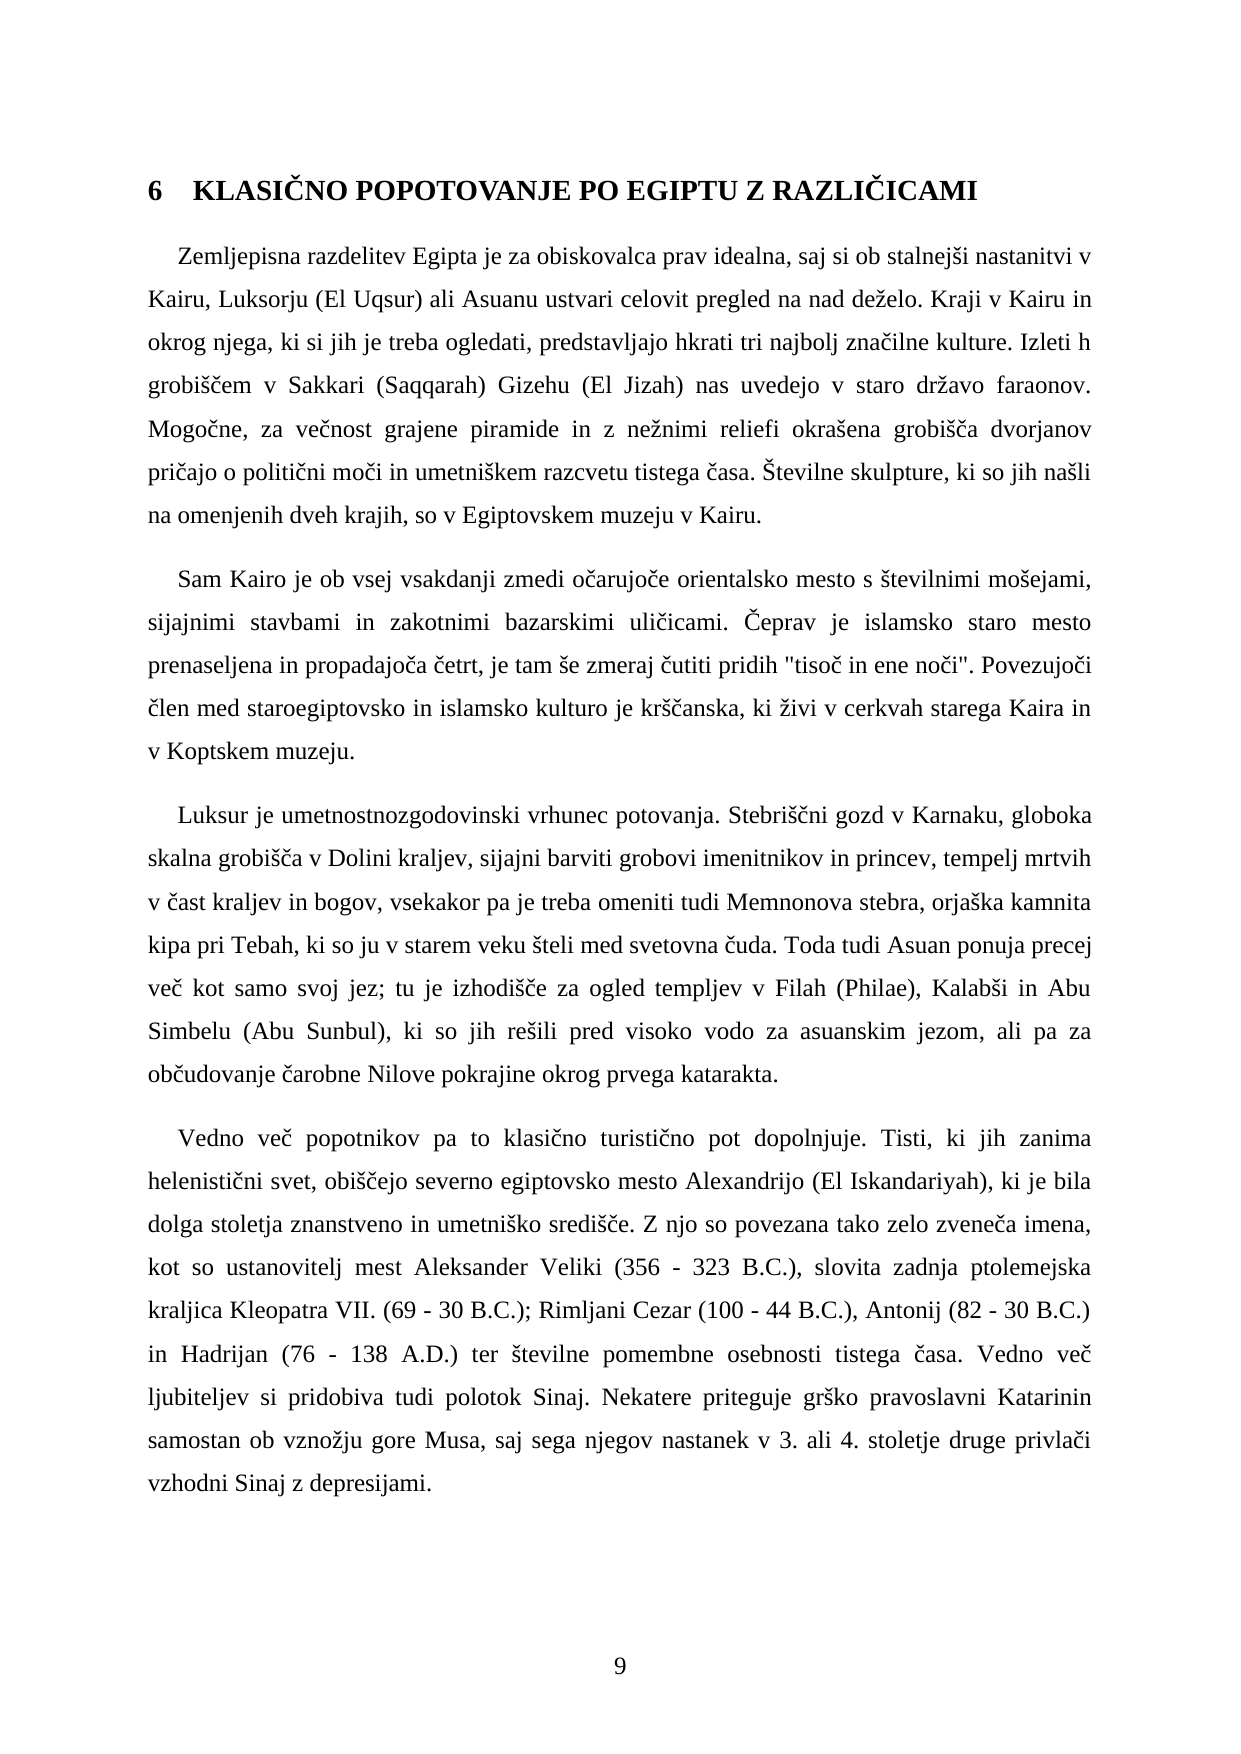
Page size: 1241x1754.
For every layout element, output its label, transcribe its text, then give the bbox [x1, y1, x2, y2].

text Sam Kairo je ob vsej vsakdanji zmedi očarujoče orientalsko mesto s številnimi mošejami, sijajnimi stavbami in zakotnimi bazarskimi uličicami. Čeprav je islamsko staro mesto prenaseljena in propadajoča četrt, je tam še zmeraj čutiti pridih "tisoč in ene noči". Povezujoči člen med staroegiptovsko in islamsko kulturo je krščanska, ki živi v cerkvah starega Kaira in v Koptskem muzeju. [148, 564, 1093, 765]
text Luksur je umetnostnozgodovinski vrhunec potovanja. Stebriščni gozd v Karnaku, globoka skalna grobišča v Dolini kraljev, sijajni barviti grobovi imenitnikov in princev, tempelj mrtvih v čast kraljev in bogov, vsekakor pa je treba omeniti tudi Memnonova stebra, orjaška kamnita kipa pri Tebah, ki so ju v starem veku šteli med svetovna čuda. Toda tudi Asuan ponuja precej več kot samo svoj jez; tu je izhodišče za ogled templjev v Filah (Philae), Kalabši in Abu Simbelu (Abu Sunbul), ki so jih rešili pred visoko vodo za asuanskim jezom, ali pa za občudovanje čarobne Nilove pokrajine okrog prvega katarakta. [148, 800, 1093, 1088]
text Zemljepisna razdelitev Egipta je za obiskovalca prav idealna, saj si ob stalnejši nastanitvi v Kairu, Luksorju (El Uqsur) ali Asuanu ustvari celovit pregled na nad deželo. Kraji v Kairu in okrog njega, ki si jih je treba ogledati, predstavljajo hkrati tri najbolj značilne kulture. Izleti h grobiščem v Sakkari (Saqqarah) Gizehu (El Jizah) nas uvedejo v staro državo faraonov. Mogočne, za večnost grajene piramide in z nežnimi reliefi okrašena grobišča dvorjanov pričajo o politični moči in umetniškem razcvetu tistega časa. Številne skulpture, ki so jih našli na omenjenih dveh krajih, so v Egiptovskem muzeju v Kairu. [148, 241, 1093, 529]
subtitle KLASIČNO POPOTOVANJE PO EGIPTU Z RAZLIČICAMI [148, 173, 1093, 206]
text Vedno več popotnikov pa to klasično turistično pot dopolnjuje. Tisti, ki jih zanima helenistični svet, obiščejo severno egiptovsko mesto Alexandrijo (El Iskandariyah), ki je bila dolga stoletja znanstveno in umetniško središče. Z njo so povezana tako zelo zveneča imena, kot so ustanovitelj mest Aleksander Veliki (356 - 323 B.C.), slovita zadnja ptolemejska kraljica Kleopatra VII. (69 - 30 B.C.); Rimljani Cezar (100 - 44 B.C.), Antonij (82 - 30 B.C.) in Hadrijan (76 - 138 A.D.) ter številne pomembne osebnosti tistega časa. Vedno več ljubiteljev si pridobiva tudi polotok Sinaj. Nekatere priteguje grško pravoslavni Katarinin samostan ob vznožju gore Musa, saj sega njegov nastanek v 3. ali 4. stoletje druge privlači vzhodni Sinaj z depresijami. [148, 1123, 1093, 1497]
